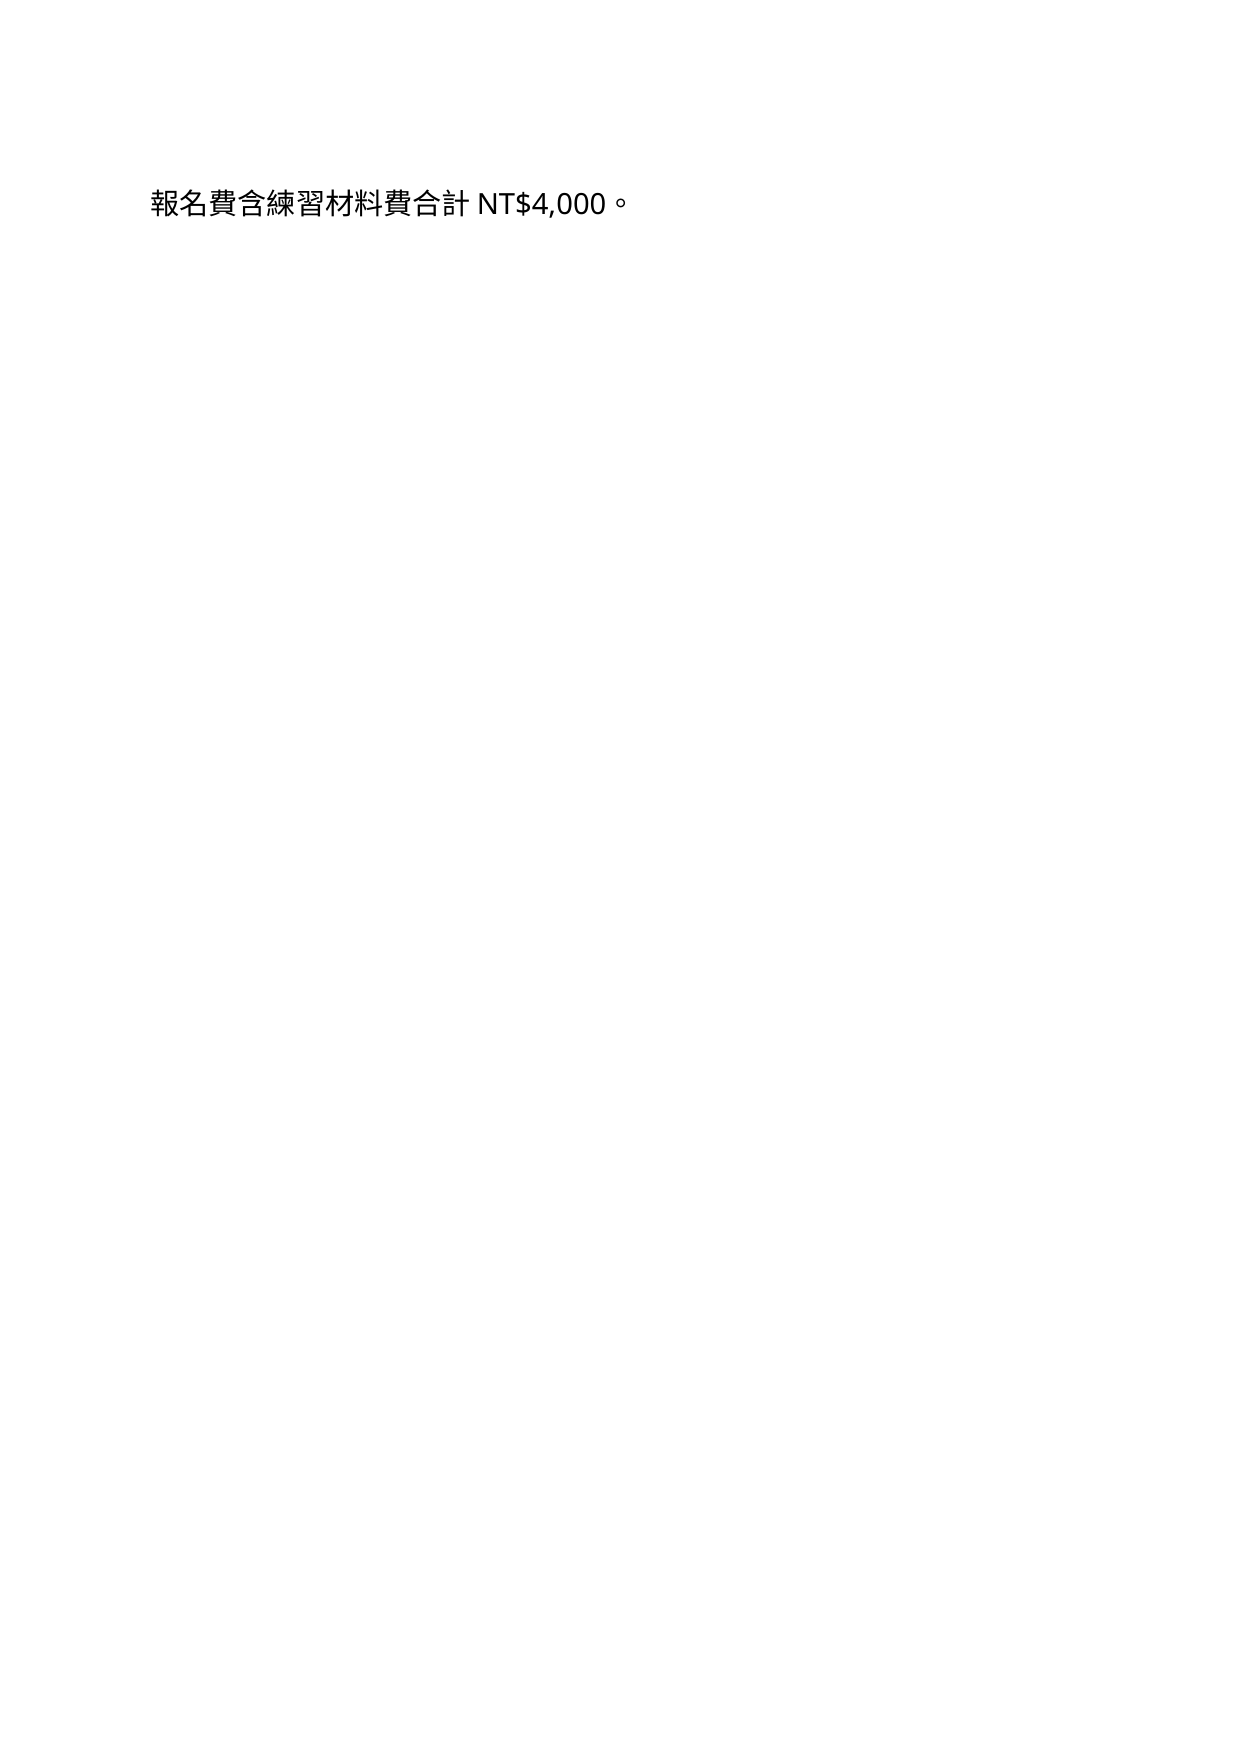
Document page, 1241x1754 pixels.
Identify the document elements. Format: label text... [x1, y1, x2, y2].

text 報名費含練習材料費合計NT$4,000。 [150, 164, 1053, 239]
